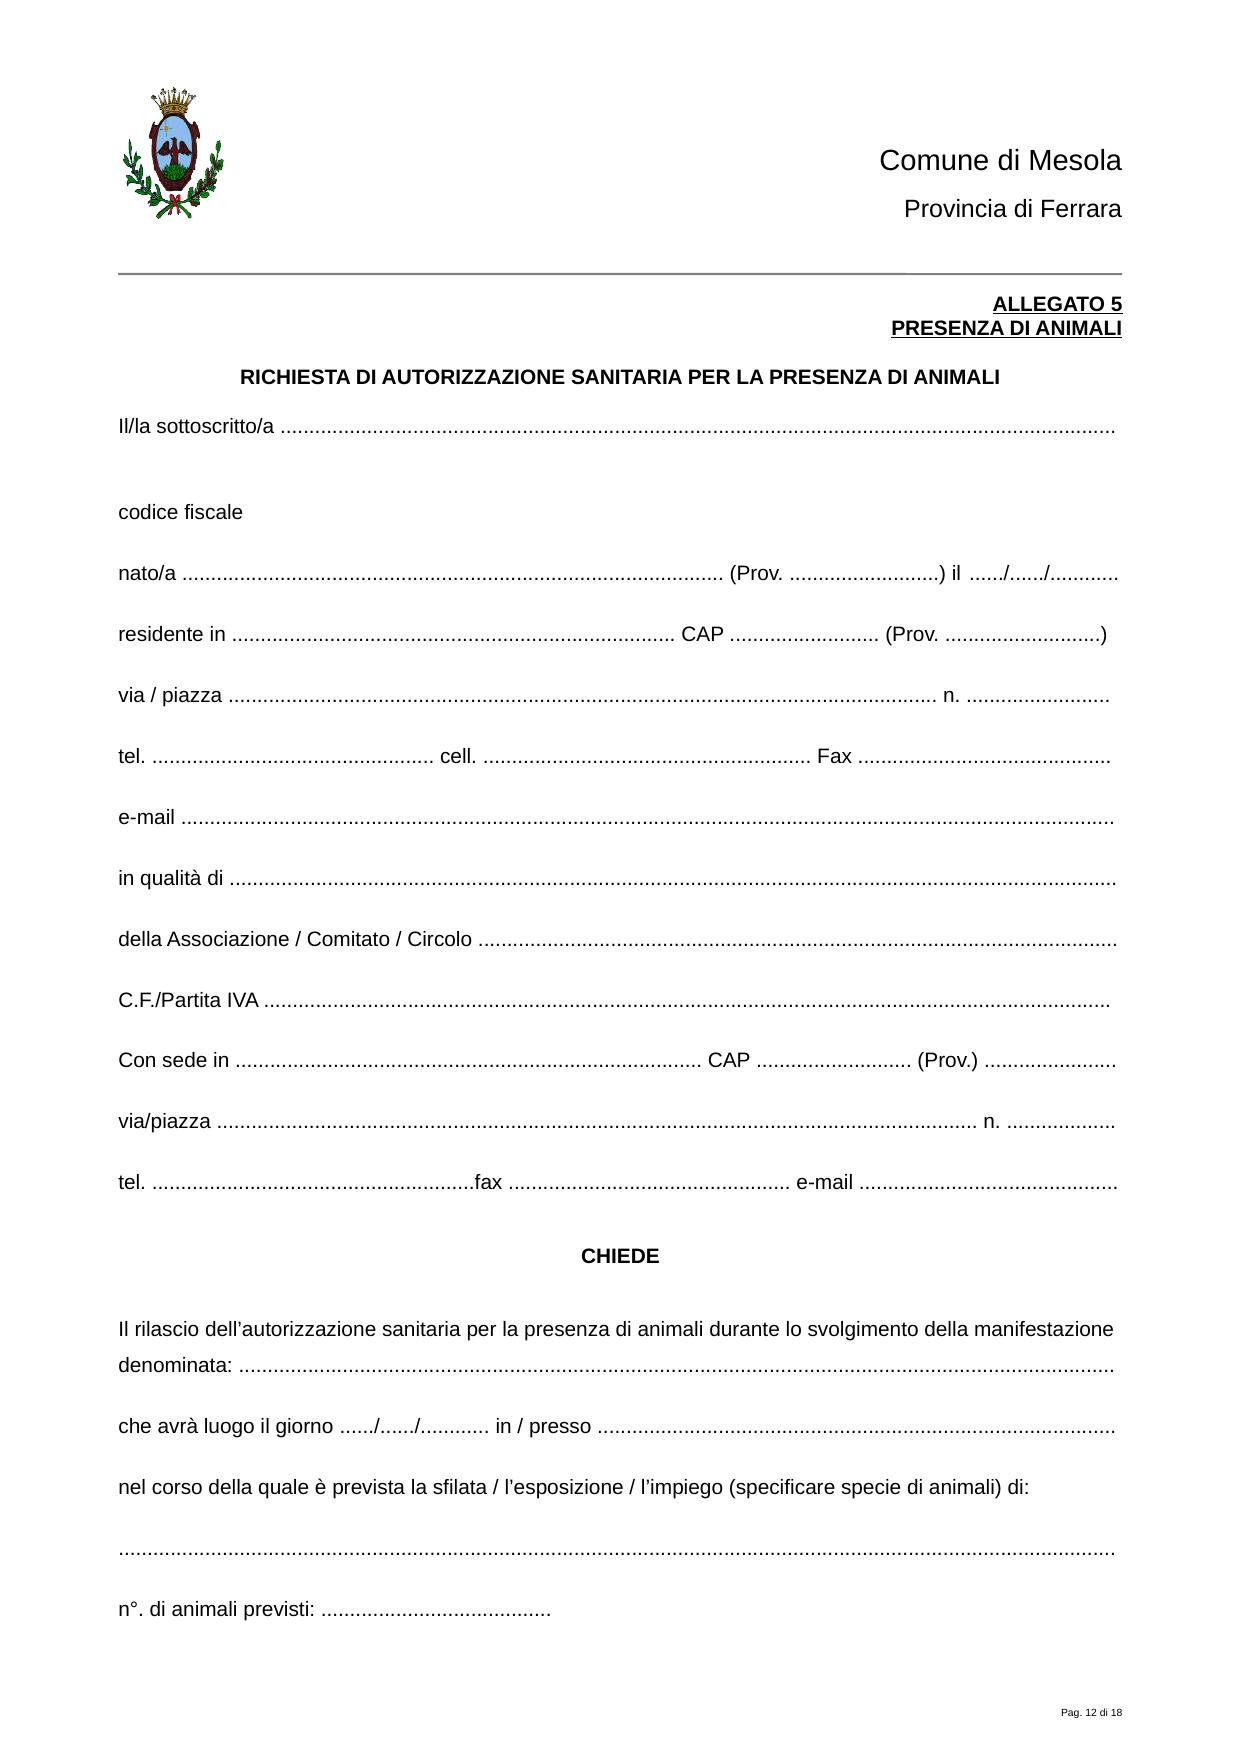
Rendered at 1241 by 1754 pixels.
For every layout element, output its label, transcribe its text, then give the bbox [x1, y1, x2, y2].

text in qualità di .......................................................................................................................................................... [118, 866, 1122, 889]
text nato/a .............................................................................................. (Prov. ..........................) il ....../....../............ [118, 561, 1122, 585]
text della Associazione / Comitato / Circolo ............................................................................................................... [118, 926, 1122, 950]
text PRESENZA DI ANIMALI [118, 316, 1122, 340]
text n°. di animali previsti: ........................................ [118, 1597, 1122, 1621]
text e-mail .................................................................................................................................................................. [118, 804, 1122, 828]
text C.F./Partita IVA ................................................................................................................................................... [118, 987, 1122, 1011]
text residente in ............................................................................. CAP .......................... (Prov. ...........................) [118, 622, 1122, 646]
text Il/la sottoscritto/a ................................................................................................................................................. [118, 414, 1122, 438]
text tel. ........................................................fax ................................................. e-mail ............................................. [118, 1170, 1122, 1194]
text Provincia di Ferrara [118, 194, 1122, 223]
text che avrà luogo il giorno ....../....../............ in / presso .......................................................................................... [118, 1414, 1122, 1438]
text CHIEDE [118, 1244, 1122, 1268]
text via / piazza ........................................................................................................................... n. ......................... [118, 683, 1122, 707]
text [986, 500, 1122, 524]
text codice fiscale [118, 500, 346, 524]
text Comune di Mesola [224, 143, 1122, 177]
text Il rilascio dell’autorizzazione sanitaria per la presenza di animali durante lo svolgimento della manifestazione denominata: ........................................................................................................................................................ [118, 1317, 1122, 1377]
text ............................................................................................................................................................................. [118, 1536, 1122, 1560]
text nel corso della quale è prevista la sfilata / l’esposizione / l’impiego (specificare specie di animali) di: [118, 1475, 1122, 1499]
subtitle RICHIESTA DI AUTORIZZAZIONE SANITARIA PER LA PRESENZA DI ANIMALI [118, 365, 1122, 389]
text via/piazza .................................................................................................................................... n. ................... [118, 1109, 1122, 1133]
text ALLEGATO 5 [118, 292, 1122, 316]
text Con sede in ................................................................................. CAP ........................... (Prov.) ....................... [118, 1048, 1122, 1072]
text tel. ................................................. cell. ......................................................... Fax ............................................ [118, 744, 1122, 768]
picture [122, 87, 224, 219]
